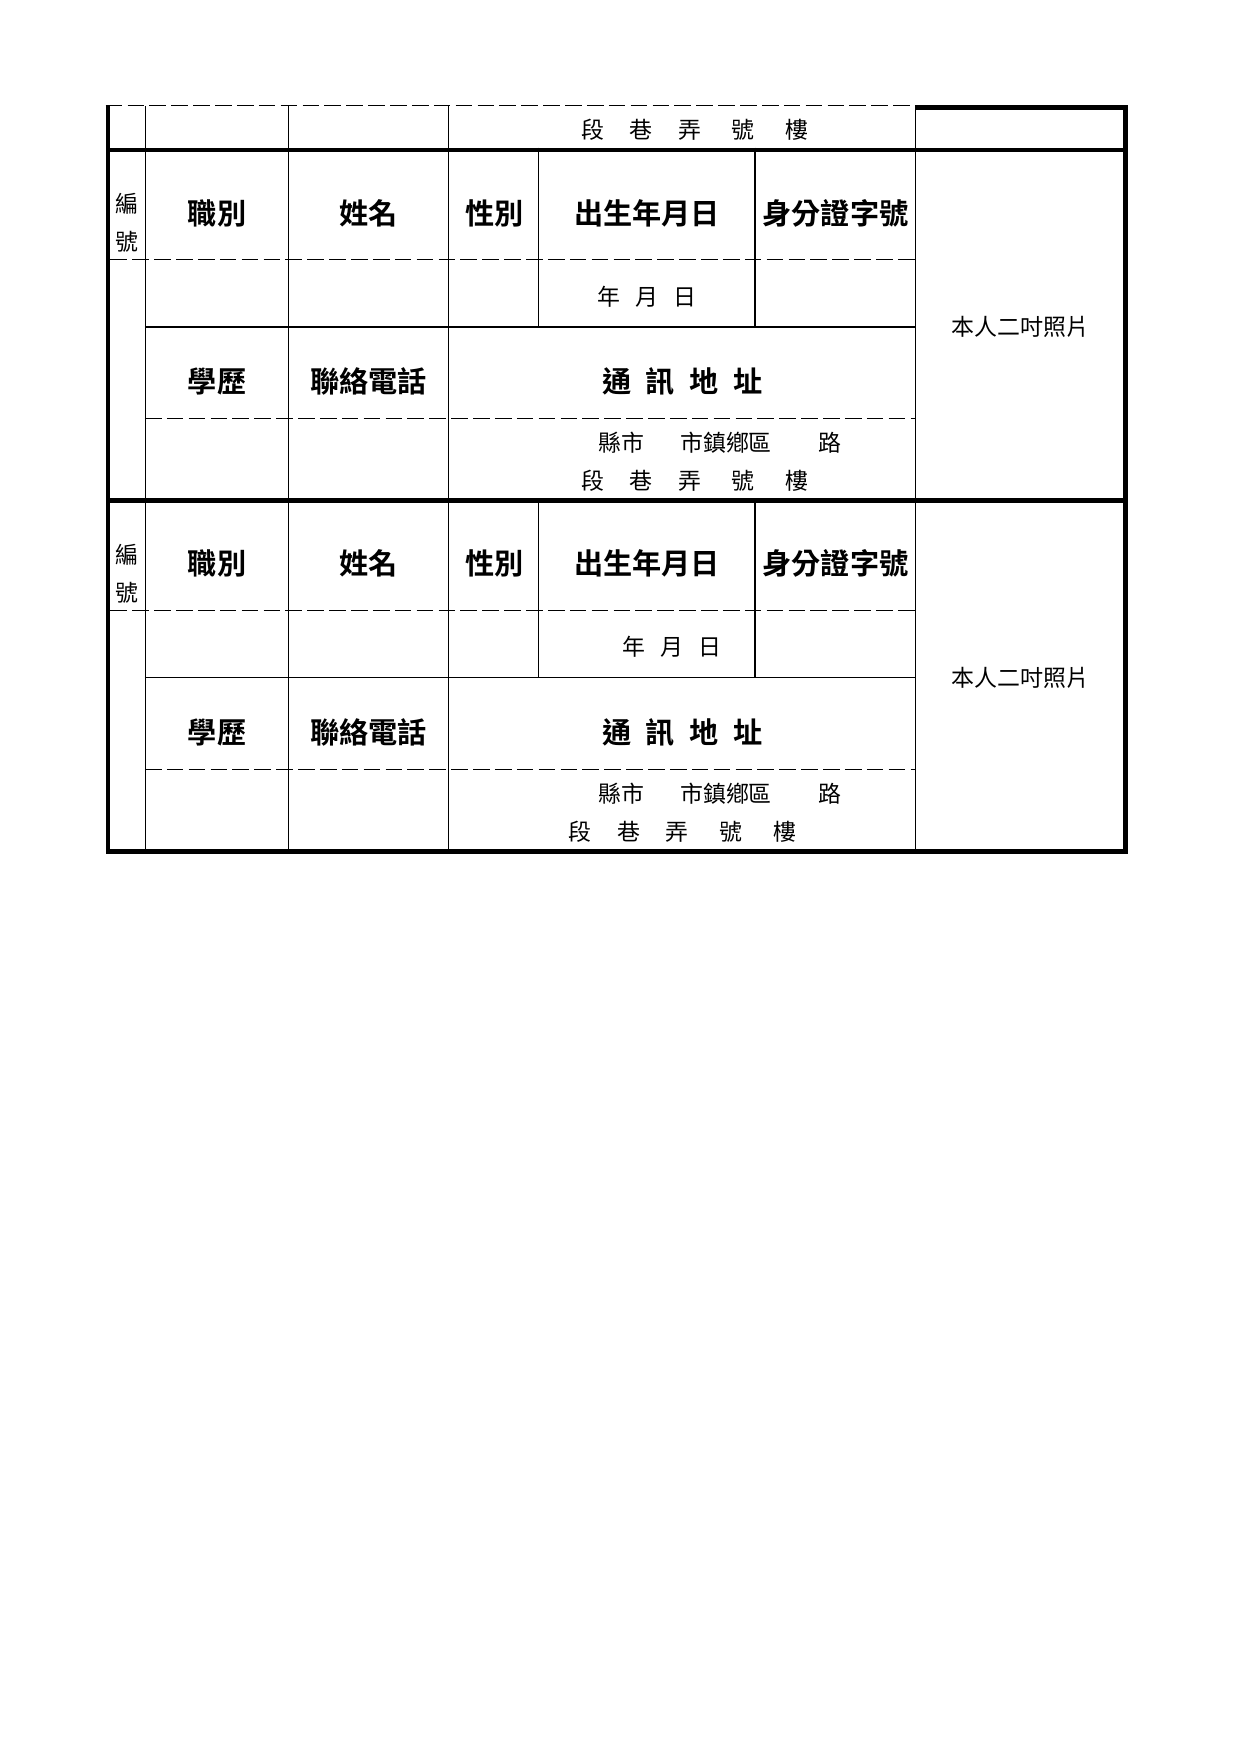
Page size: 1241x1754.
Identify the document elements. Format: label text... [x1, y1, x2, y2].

table_cell [289, 418, 448, 498]
table_cell [110, 105, 145, 148]
table_cell [145, 105, 288, 148]
table_cell 年 月 日 [539, 610, 754, 677]
table_cell [756, 610, 915, 677]
table_cell [289, 259, 448, 326]
table_cell [146, 418, 288, 498]
table_cell 段 巷 弄 號 樓 [449, 105, 915, 148]
table_cell [756, 259, 915, 326]
table_cell [289, 105, 448, 148]
table_cell 編號 [110, 503, 145, 610]
table_cell [449, 610, 538, 677]
table_cell 通 訊 地 址 [449, 328, 915, 418]
table_cell 本人二吋照片 [916, 152, 1123, 498]
table_cell 聯絡電話 [289, 328, 448, 418]
table_cell [289, 769, 448, 849]
table_cell [146, 610, 288, 677]
table_cell [110, 259, 145, 498]
table_cell 本人二吋照片 [916, 503, 1123, 849]
table_cell 聯絡電話 [289, 678, 448, 769]
table_cell 學歷 [146, 678, 288, 769]
table_cell [449, 259, 538, 326]
table_cell 身分證字號 [756, 503, 915, 610]
table_cell [289, 610, 448, 677]
table_cell [146, 259, 288, 326]
table_cell [110, 610, 145, 849]
table_cell 出生年月日 [539, 503, 754, 610]
table_cell 通 訊 地 址 [449, 678, 915, 769]
table_cell 學歷 [146, 328, 288, 418]
table_cell 姓名 [289, 503, 448, 610]
table_cell 身分證字號 [756, 152, 915, 259]
table_cell 縣市 市鎮鄕區 路 段 巷 弄 號 樓 [449, 769, 915, 849]
table_cell 縣市 市鎮鄕區 路 段 巷 弄 號 樓 [449, 418, 915, 498]
table_cell 編號 [110, 152, 145, 259]
table_cell 職別 [146, 152, 288, 259]
table_cell 性別 [449, 503, 538, 610]
table_cell 姓名 [289, 152, 448, 259]
table_cell 職別 [146, 503, 288, 610]
table_cell 性別 [449, 152, 538, 259]
table_cell [916, 110, 1123, 148]
table_cell 年 月 日 [539, 259, 754, 326]
table_cell [146, 769, 288, 849]
table_cell 出生年月日 [539, 152, 754, 259]
